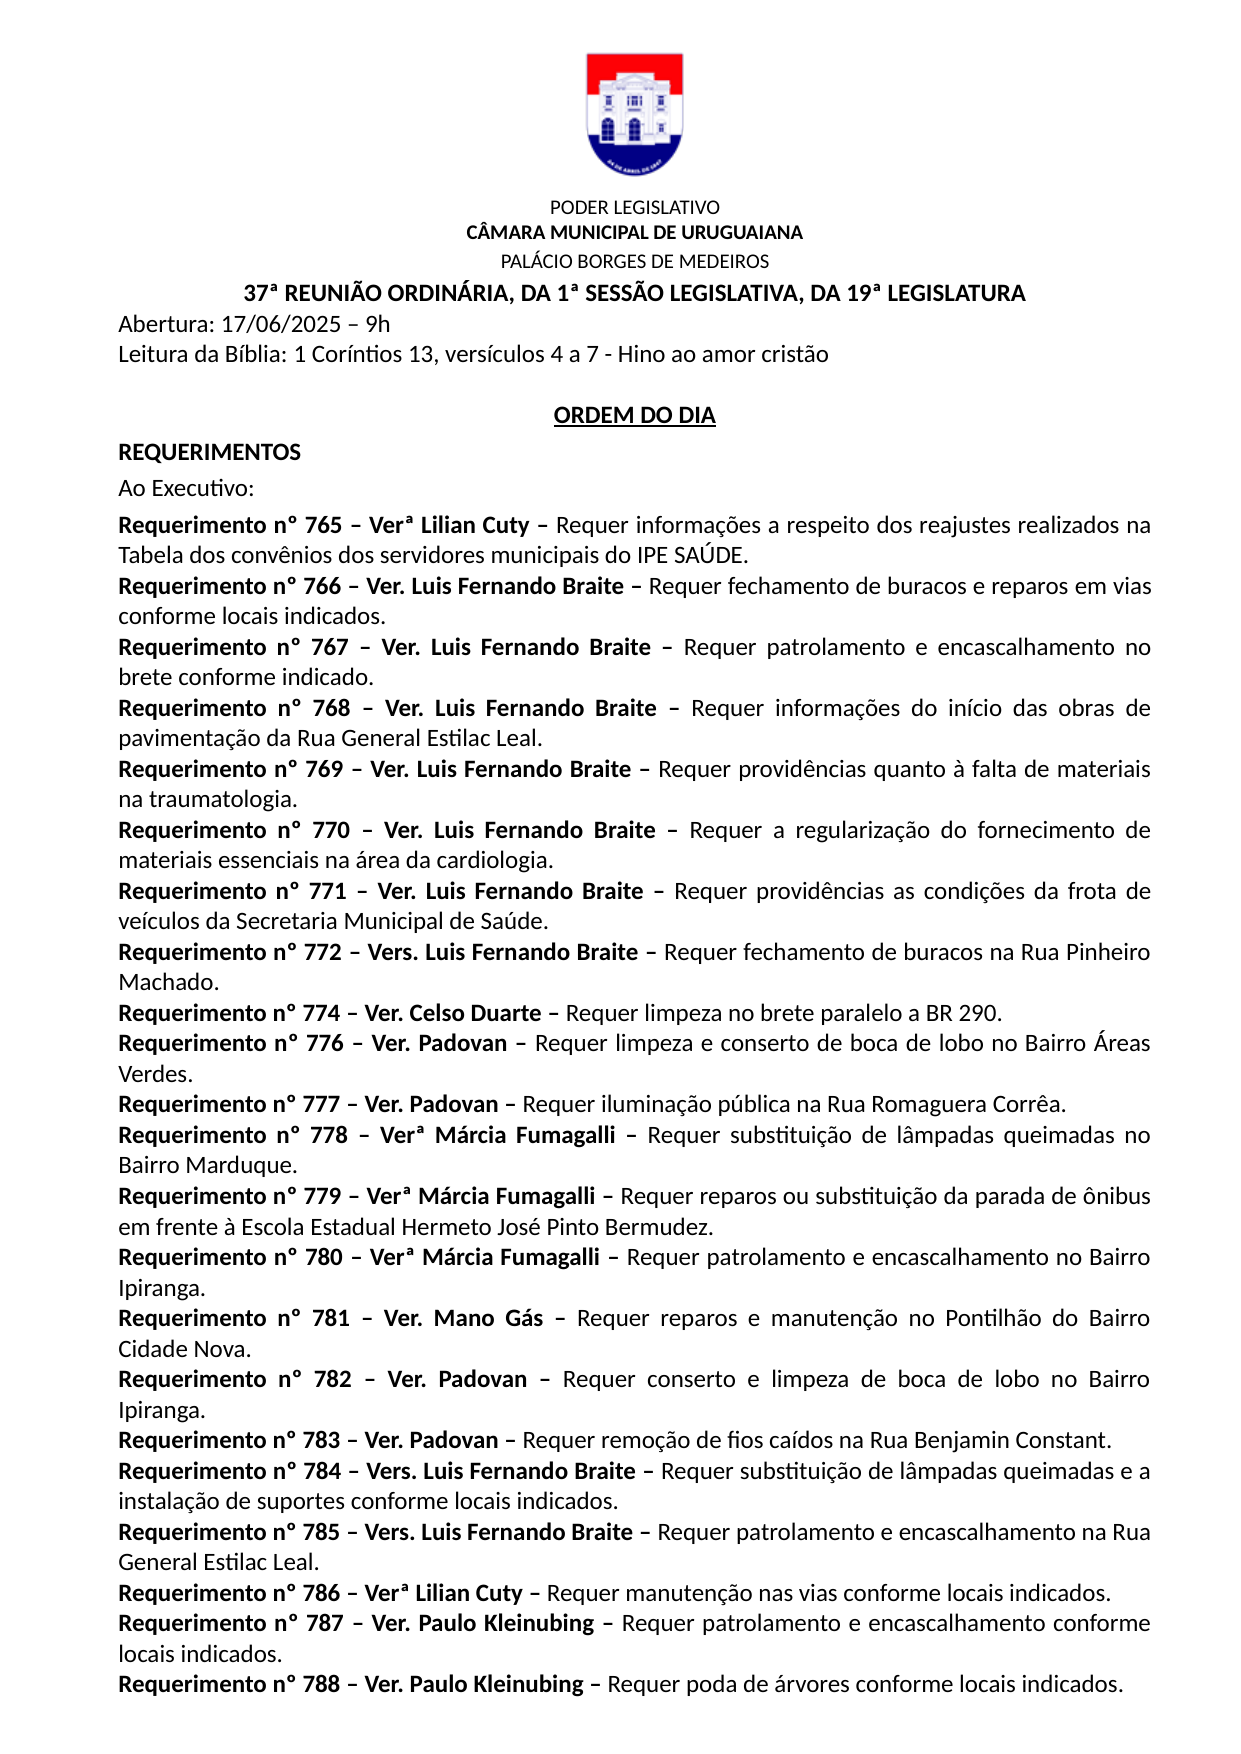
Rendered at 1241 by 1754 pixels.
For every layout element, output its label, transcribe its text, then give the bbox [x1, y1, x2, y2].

text Requerimento nº 786 – Verª Lilian Cuty – Requer manutenção nas vias conforme locais indicados. [118, 1577, 1152, 1607]
text Requerimento nº 779 – Verª Márcia Fumagalli – Requer reparos ou substituição da parada de ônibus em frente à Escola Estadual Hermeto José Pinto Bermudez. [118, 1180, 1152, 1241]
text Requerimento nº 787 – Ver. Paulo Kleinubing – Requer patrolamento e encascalhamento conforme locais indicados. [118, 1607, 1152, 1668]
text Requerimento nº 784 – Vers. Luis Fernando Braite – Requer substituição de lâmpadas queimadas e a instalação de suportes conforme locais indicados. [118, 1455, 1152, 1516]
text Requerimento nº 768 – Ver. Luis Fernando Braite – Requer informações do início das obras de pavimentação da Rua General Estilac Leal. [118, 692, 1152, 753]
text Requerimento nº 776 – Ver. Padovan – Requer limpeza e conserto de boca de lobo no Bairro Áreas Verdes. [118, 1028, 1152, 1089]
text Requerimento nº 774 – Ver. Celso Duarte – Requer limpeza no brete paralelo a BR 290. [118, 997, 1152, 1028]
text REQUERIMENTOS [118, 436, 1152, 466]
text Requerimento nº 766 – Ver. Luis Fernando Braite – Requer fechamento de buracos e reparos em vias conforme locais indicados. [118, 570, 1152, 631]
text Requerimento nº 785 – Vers. Luis Fernando Braite – Requer patrolamento e encascalhamento na Rua General Estilac Leal. [118, 1516, 1152, 1577]
text Requerimento nº 788 – Ver. Paulo Kleinubing – Requer poda de árvores conforme locais indicados. [118, 1668, 1152, 1699]
text Requerimento nº 771 – Ver. Luis Fernando Braite – Requer providências as condições da frota de veículos da Secretaria Municipal de Saúde. [118, 875, 1152, 936]
picture [563, 43, 707, 187]
text Requerimento nº 781 – Ver. Mano Gás – Requer reparos e manutenção no Pontilhão do Bairro Cidade Nova. [118, 1302, 1152, 1363]
text Requerimento nº 772 – Vers. Luis Fernando Braite – Requer fechamento de buracos na Rua Pinheiro Machado. [118, 936, 1152, 997]
text Requerimento nº 783 – Ver. Padovan – Requer remoção de fios caídos na Rua Benjamin Constant. [118, 1424, 1152, 1455]
text Requerimento nº 778 – Verª Márcia Fumagalli – Requer substituição de lâmpadas queimadas no Bairro Marduque. [118, 1119, 1152, 1180]
text Abertura: 17/06/2025 – 9h [118, 308, 1152, 338]
text 37ª REUNIÃO ORDINÁRIA, DA 1ª SESSÃO LEGISLATIVA, DA 19ª LEGISLATURA [118, 277, 1152, 308]
text Requerimento nº 769 – Ver. Luis Fernando Braite – Requer providências quanto à falta de materiais na traumatologia. [118, 753, 1152, 814]
text Requerimento nº 780 – Verª Márcia Fumagalli – Requer patrolamento e encascalhamento no Bairro Ipiranga. [118, 1241, 1152, 1302]
text Ao Executivo: [118, 472, 1152, 503]
text Requerimento nº 770 – Ver. Luis Fernando Braite – Requer a regularização do fornecimento de materiais essenciais na área da cardiologia. [118, 814, 1152, 875]
text Leitura da Bíblia: 1 Coríntios 13, versículos 4 a 7 - Hino ao amor cristão [118, 338, 1152, 369]
text Requerimento nº 765 – Verª Lilian Cuty – Requer informações a respeito dos reajustes realizados na Tabela dos convênios dos servidores municipais do IPE SAÚDE. [118, 509, 1152, 570]
text Requerimento nº 782 – Ver. Padovan – Requer conserto e limpeza de boca de lobo no Bairro Ipiranga. [118, 1363, 1152, 1424]
text Requerimento nº 767 – Ver. Luis Fernando Braite – Requer patrolamento e encascalhamento no brete conforme indicado. [118, 631, 1152, 692]
text ORDEM DO DIA [118, 399, 1152, 430]
text Requerimento nº 777 – Ver. Padovan – Requer iluminação pública na Rua Romaguera Corrêa. [118, 1089, 1152, 1119]
